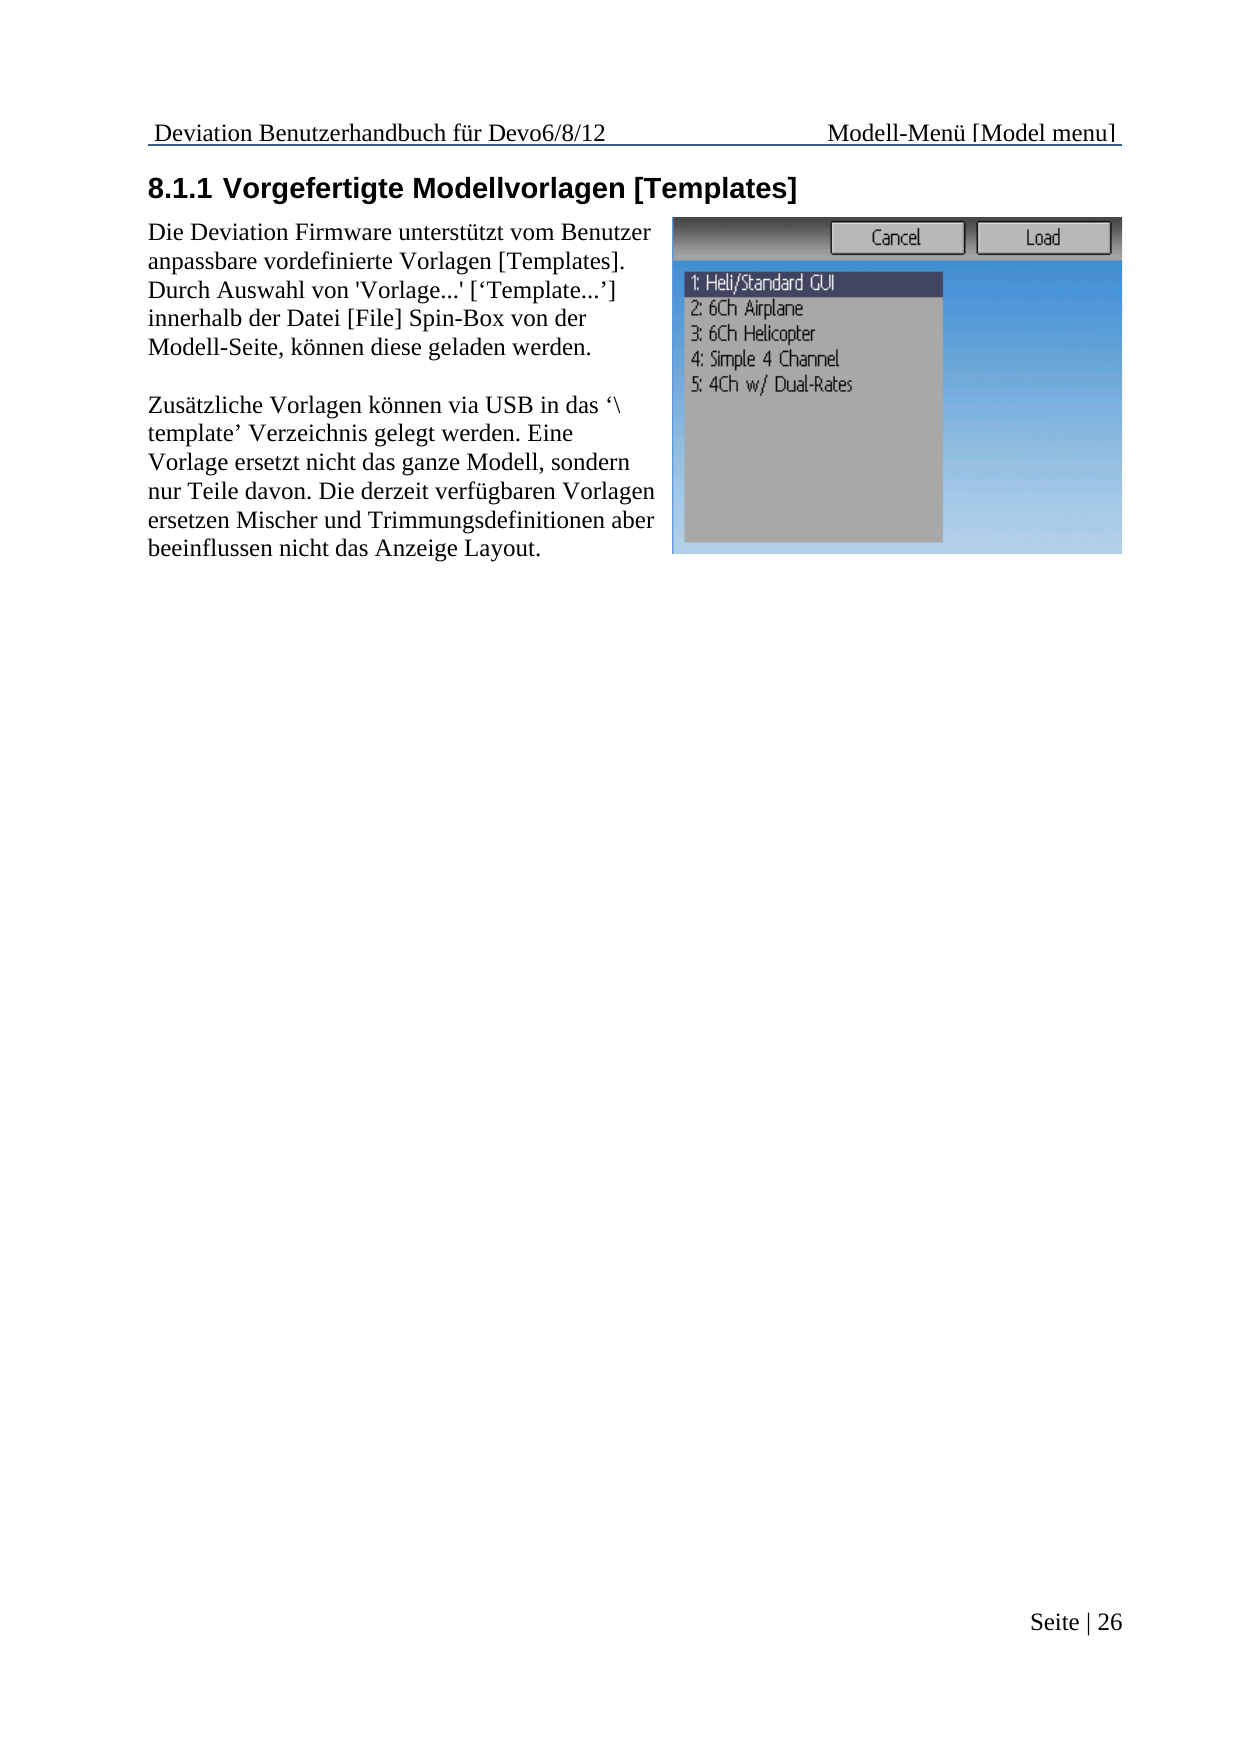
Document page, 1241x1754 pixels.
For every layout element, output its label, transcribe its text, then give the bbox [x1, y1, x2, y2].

text Die Deviation Firmware unterstützt vom Benutzer anpassbare vordefinierte Vorlagen [Templates]. [148, 217, 672, 275]
picture [672, 217, 1123, 554]
text Durch Auswahl von 'Vorlage...' [‘Template...’] innerhalb der Datei [File] Spin-Box von der Modell-Seite, können diese geladen werden. [148, 275, 672, 361]
subtitle Vorgefertigte Modellvorlagen [Templates] [148, 171, 1122, 205]
text Zusätzliche Vorlagen können via USB in das ‘\template’ Verzeichnis gelegt werden. Eine Vorlage ersetzt nicht das ganze Modell, sondern nur Teile davon. Die derzeit verfügbaren Vorlagen ersetzen Mischer und Trimmungsdefinitionen aber beeinflussen nicht das Anzeige Layout. [148, 390, 1122, 562]
